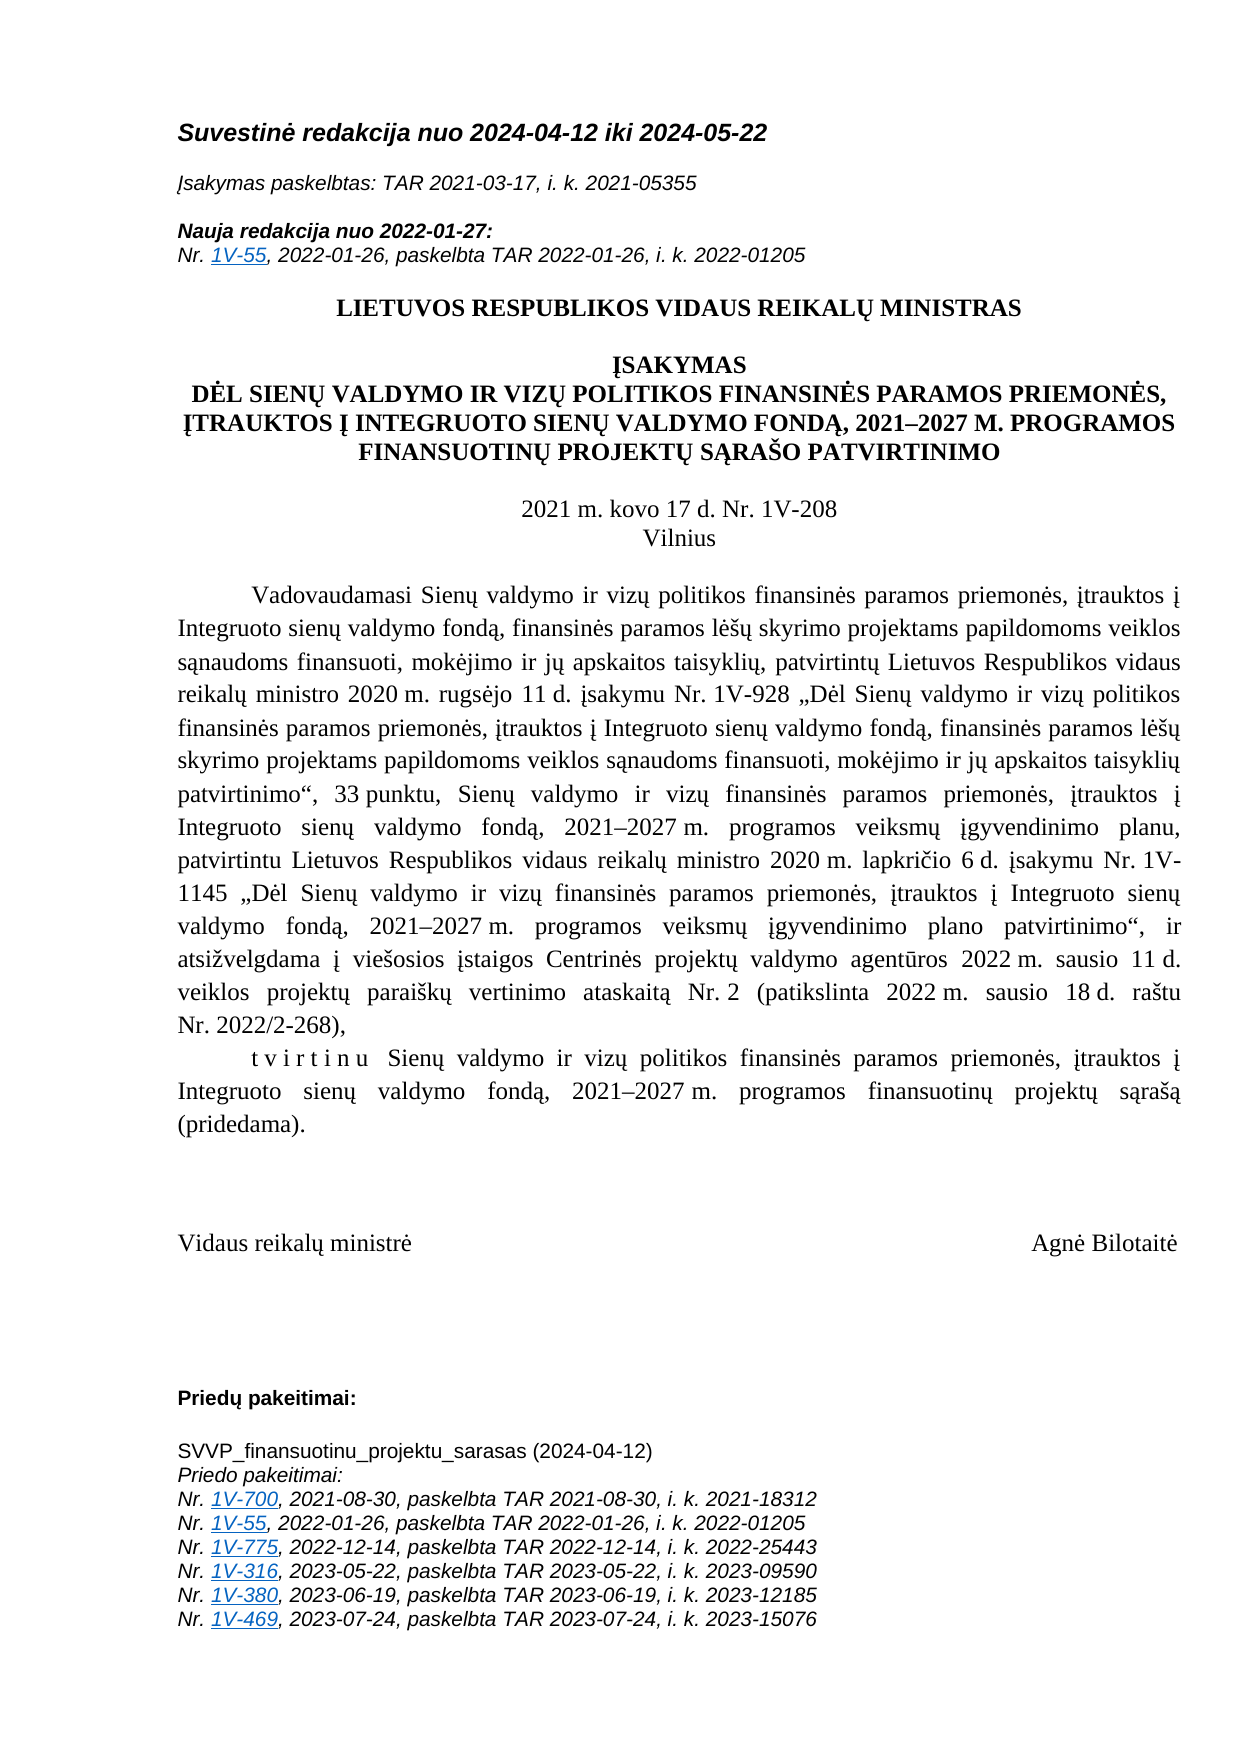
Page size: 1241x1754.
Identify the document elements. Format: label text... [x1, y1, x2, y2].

text Vadovaudamasi Sienų valdymo ir vizų politikos finansinės paramos priemonės, įtrauktos į Integruoto sienų valdymo fondą, finansinės paramos lėšų skyrimo projektams papildomoms veiklos sąnaudoms finansuoti, mokėjimo ir jų apskaitos taisyklių, patvirtintų Lietuvos Respublikos vidaus reikalų ministro 2020 m. rugsėjo 11 d. įsakymu Nr. 1V-928 „Dėl Sienų valdymo ir vizų politikos finansinės paramos priemonės, įtrauktos į Integruoto sienų valdymo fondą, finansinės paramos lėšų skyrimo projektams papildomoms veiklos sąnaudoms finansuoti, mokėjimo ir jų apskaitos taisyklių patvirtinimo“, 33 punktu, Sienų valdymo ir vizų finansinės paramos priemonės, įtrauktos į Integruoto sienų valdymo fondą, 2021–2027 m. programos veiksmų įgyvendinimo planu, patvirtintu Lietuvos Respublikos vidaus reikalų ministro 2020 m. lapkričio 6 d. įsakymu Nr. 1V-1145 „Dėl Sienų valdymo ir vizų finansinės paramos priemonės, įtrauktos į Integruoto sienų valdymo fondą, 2021–2027 m. programos veiksmų įgyvendinimo plano patvirtinimo“, ir atsižvelgdama į viešosios įstaigos Centrinės projektų valdymo agentūros 2022 m. sausio 11 d. veiklos projektų paraiškų vertinimo ataskaitą Nr. 2 (patikslinta 2022 m. sausio 18 d. raštu Nr. 2022/2-268), [177, 581, 1181, 1038]
text Nr. 1V-469, 2023-07-24, paskelbta TAR 2023-07-24, i. k. 2023-15076 [177, 1607, 1181, 1631]
text LIETUVOS RESPUBLIKOS VIDAUS REIKALŲ MINISTRAS [177, 293, 1181, 322]
text Vidaus reikalų ministrė Agnė Bilotaitė [177, 1228, 1181, 1257]
text Nr. 1V-775, 2022-12-14, paskelbta TAR 2022-12-14, i. k. 2022-25443 [177, 1535, 1181, 1559]
text Nr. 1V-380, 2023-06-19, paskelbta TAR 2023-06-19, i. k. 2023-12185 [177, 1583, 1181, 1607]
text Vilnius [177, 523, 1181, 552]
text Priedų pakeitimai: [177, 1386, 1181, 1410]
text SVVP_finansuotinu_projektu_sarasas (2024-04-12) [177, 1439, 1181, 1463]
text Nr. 1V-55, 2022-01-26, paskelbta TAR 2022-01-26, i. k. 2022-01205 [177, 243, 1181, 267]
text Įsakymas paskelbtas: TAR 2021-03-17, i. k. 2021-05355 [177, 171, 1181, 195]
text DĖL SIENŲ VALDYMO IR VIZŲ POLITIKOS FINANSINĖS PARAMOS PRIEMONĖS, ĮTRAUKTOS Į INTEGRUOTO SIENŲ VALDYMO FONDĄ, 2021–2027 M. PROGRAMOS FINANSUOTINŲ PROJEKTŲ SĄRAŠO PATVIRTINIMO [177, 379, 1181, 466]
text Nr. 1V-316, 2023-05-22, paskelbta TAR 2023-05-22, i. k. 2023-09590 [177, 1559, 1181, 1583]
text Nr. 1V-55, 2022-01-26, paskelbta TAR 2022-01-26, i. k. 2022-01205 [177, 1511, 1181, 1535]
text 2021 m. kovo 17 d. Nr. 1V-208 [177, 494, 1181, 523]
text Priedo pakeitimai: [177, 1463, 1181, 1487]
text Nauja redakcija nuo 2022-01-27: [177, 219, 1181, 243]
text Suvestinė redakcija nuo 2024-04-12 iki 2024-05-22 [177, 118, 1181, 147]
text ĮSAKYMAS [177, 351, 1181, 379]
text Nr. 1V-700, 2021-08-30, paskelbta TAR 2021-08-30, i. k. 2021-18312 [177, 1487, 1181, 1511]
text tvirtinu Sienų valdymo ir vizų politikos finansinės paramos priemonės, įtrauktos į Integruoto sienų valdymo fondą, 2021–2027 m. programos finansuotinų projektų sąrašą (pridedama). [177, 1043, 1181, 1138]
